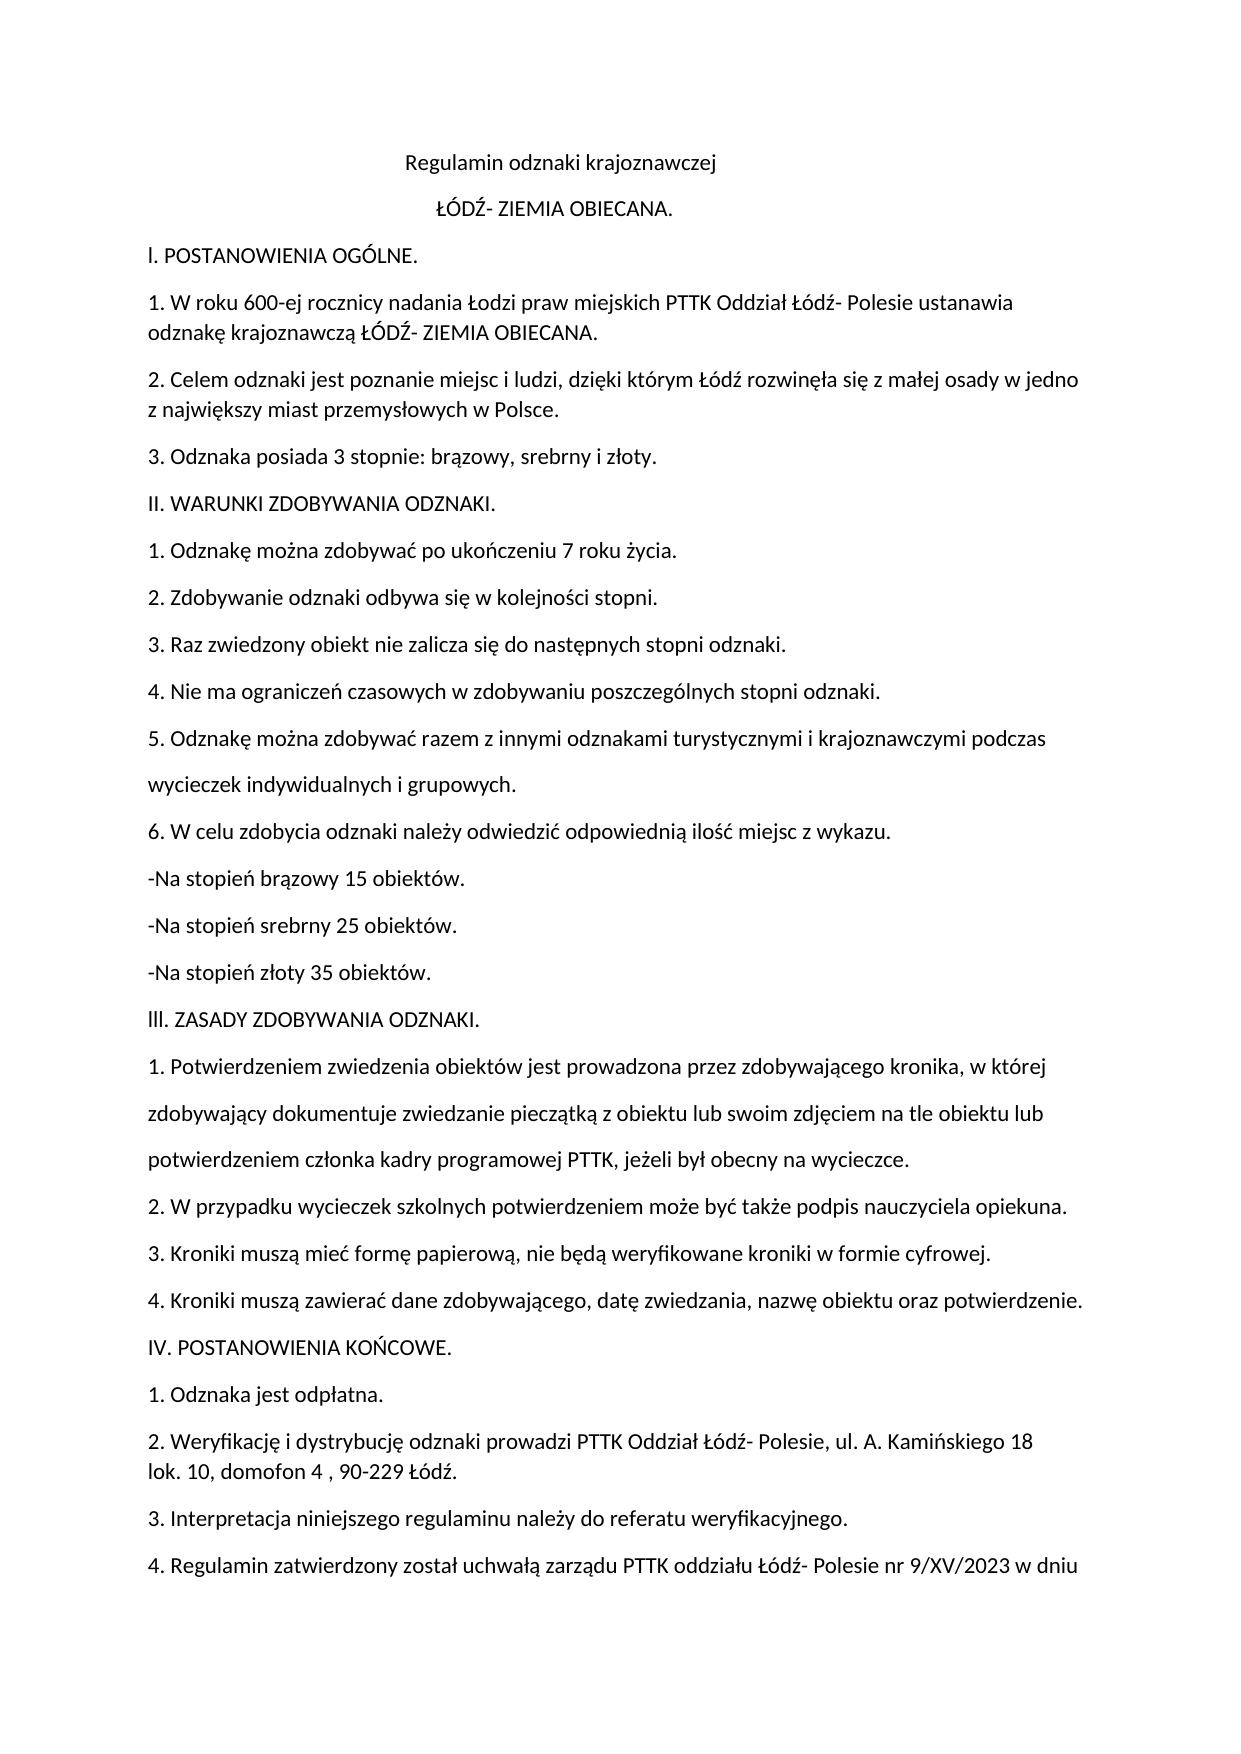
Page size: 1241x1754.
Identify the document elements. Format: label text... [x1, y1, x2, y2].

text 4. Regulamin zatwierdzony został uchwałą zarządu PTTK oddziału Łódź- Polesie nr 9/XV/2023 w dniu [148, 1551, 1093, 1579]
text zdobywający dokumentuje zwiedzanie pieczątką z obiektu lub swoim zdjęciem na tle obiektu lub [148, 1099, 1093, 1127]
text 1. Potwierdzeniem zwiedzenia obiektów jest prowadzona przez zdobywającego kronika, w której [148, 1052, 1093, 1080]
text potwierdzeniem członka kadry programowej PTTK, jeżeli był obecny na wycieczce. [148, 1146, 1093, 1173]
text -Na stopień srebrny 25 obiektów. [148, 911, 1093, 939]
text 1. W roku 600-ej rocznicy nadania Łodzi praw miejskich PTTK Oddział Łódź- Polesie ustanawia odznakę krajoznawczą ŁÓDŹ- ZIEMIA OBIECANA. [148, 288, 1093, 346]
text ŁÓDŹ- ZIEMIA OBIECANA. [148, 194, 1093, 222]
text l. POSTANOWIENIA OGÓLNE. [148, 241, 1093, 269]
text 2. W przypadku wycieczek szkolnych potwierdzeniem może być także podpis nauczyciela opiekuna. [148, 1192, 1093, 1220]
text 3. Odznaka posiada 3 stopnie: brązowy, srebrny i złoty. [148, 442, 1093, 470]
text 1. Odznakę można zdobywać po ukończeniu 7 roku życia. [148, 536, 1093, 564]
text -Na stopień brązowy 15 obiektów. [148, 864, 1093, 892]
text lll. ZASADY ZDOBYWANIA ODZNAKI. [148, 1005, 1093, 1033]
text 3. Interpretacja niniejszego regulaminu należy do referatu weryfikacyjnego. [148, 1504, 1093, 1532]
text 4. Kroniki muszą zawierać dane zdobywającego, datę zwiedzania, nazwę obiektu oraz potwierdzenie. [148, 1286, 1093, 1314]
text 2. Weryfikację i dystrybucję odznaki prowadzi PTTK Oddział Łódź- Polesie, ul. A. Kamińskiego 18 lok. 10, domofon 4 , 90-229 Łódź. [148, 1427, 1093, 1485]
text 3. Kroniki muszą mieć formę papierową, nie będą weryfikowane kroniki w formie cyfrowej. [148, 1239, 1093, 1267]
text 2. Zdobywanie odznaki odbywa się w kolejności stopni. [148, 583, 1093, 611]
text wycieczek indywidualnych i grupowych. [148, 771, 1093, 798]
text 2. Celem odznaki jest poznanie miejsc i ludzi, dzięki którym Łódź rozwinęła się z małej osady w jedno z największy miast przemysłowych w Polsce. [148, 365, 1093, 423]
text 5. Odznakę można zdobywać razem z innymi odznakami turystycznymi i krajoznawczymi podczas [148, 724, 1093, 752]
text 6. W celu zdobycia odznaki należy odwiedzić odpowiednią ilość miejsc z wykazu. [148, 817, 1093, 845]
text Regulamin odznaki krajoznawczej [148, 148, 1093, 176]
text IV. POSTANOWIENIA KOŃCOWE. [148, 1333, 1093, 1361]
text -Na stopień złoty 35 obiektów. [148, 958, 1093, 986]
text 1. Odznaka jest odpłatna. [148, 1380, 1093, 1408]
text II. WARUNKI ZDOBYWANIA ODZNAKI. [148, 489, 1093, 517]
text 3. Raz zwiedzony obiekt nie zalicza się do następnych stopni odznaki. [148, 630, 1093, 658]
text 4. Nie ma ograniczeń czasowych w zdobywaniu poszczególnych stopni odznaki. [148, 677, 1093, 705]
